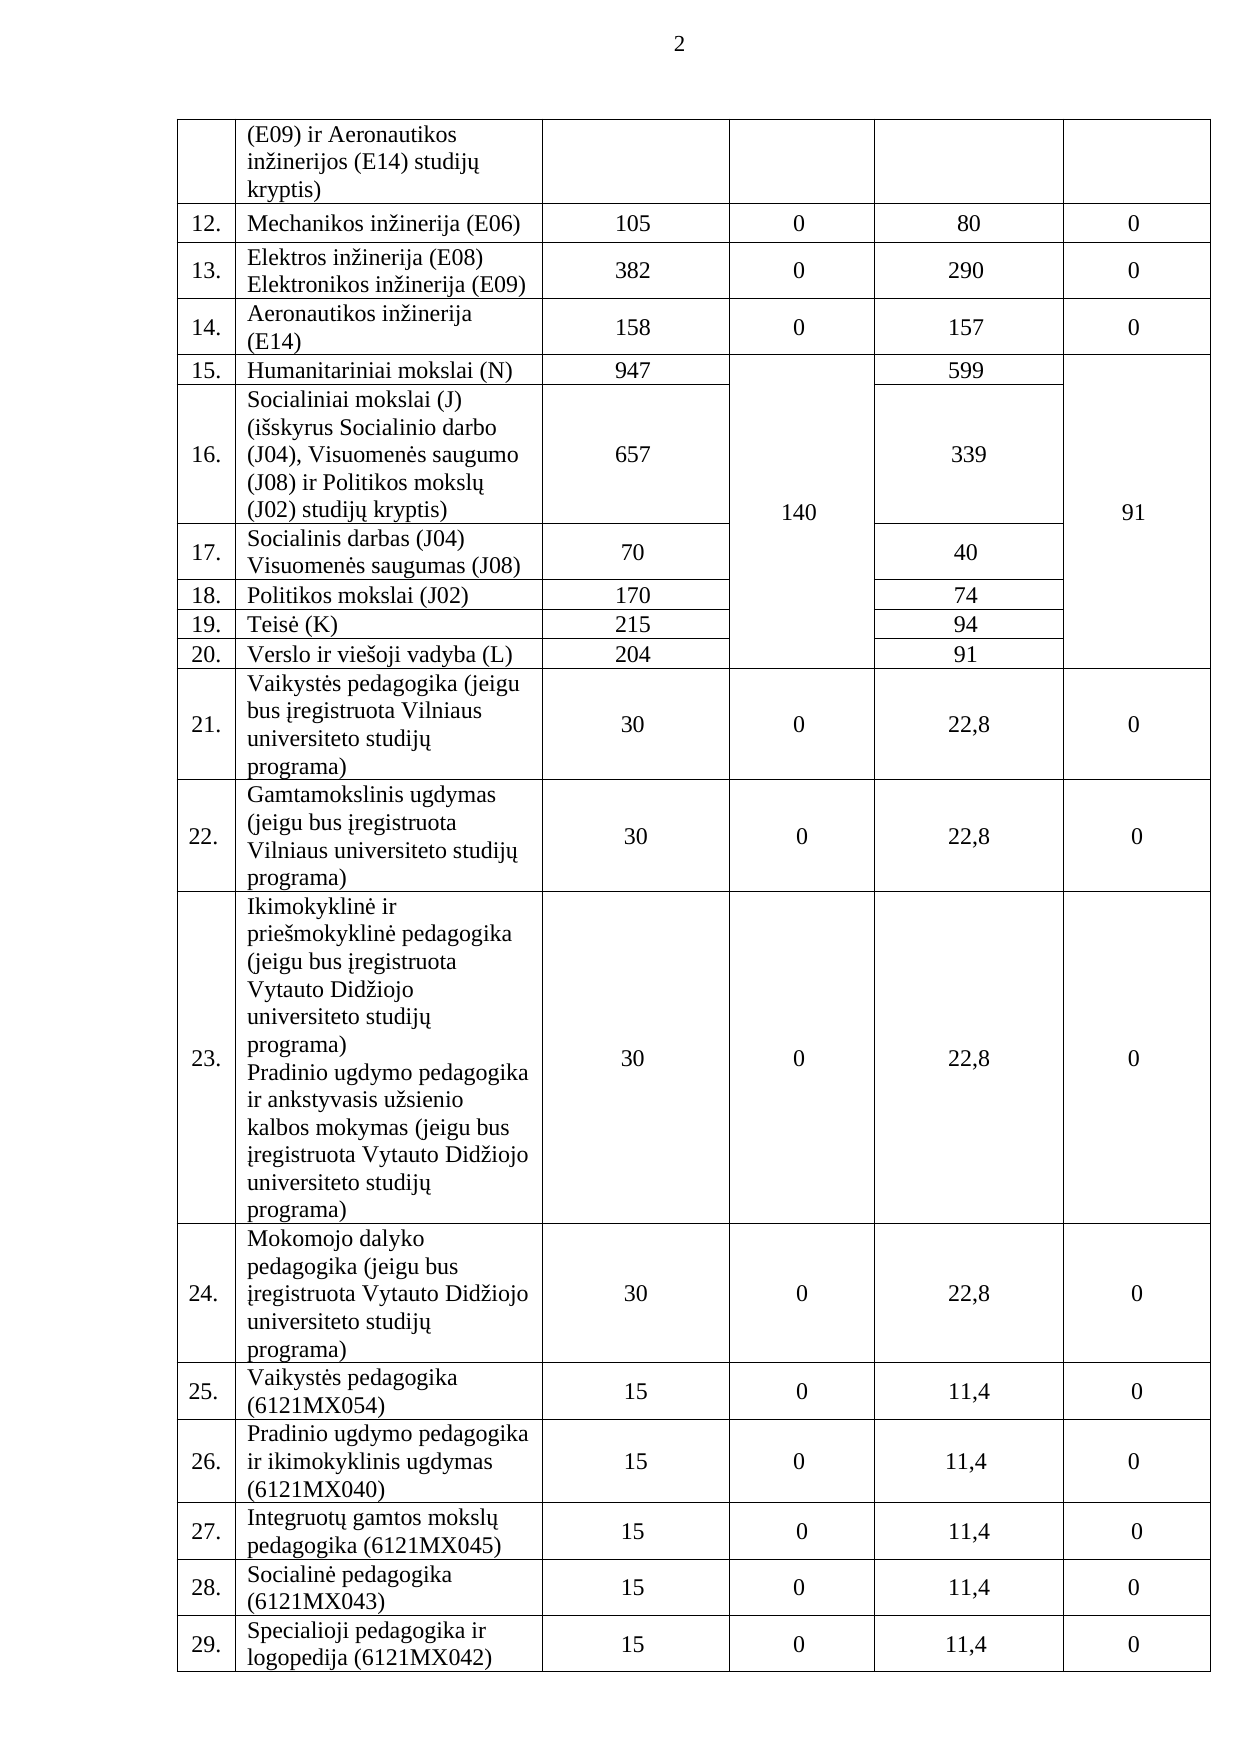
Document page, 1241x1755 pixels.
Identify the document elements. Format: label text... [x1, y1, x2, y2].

table_cell 140 [730, 355, 874, 668]
table_cell 0 [730, 1503, 874, 1558]
table_cell Socialiniai mokslai (J) (išskyrus Socialinio darbo (J04), Visuomenės saugumo (J08) ir Politikos mokslų (J02) studijų kryptis) [236, 385, 542, 523]
table_cell 12. [178, 204, 235, 242]
table_cell 15 [543, 1503, 729, 1558]
table_cell 158 [543, 299, 729, 354]
table_cell 339 [875, 385, 1063, 523]
table_cell Ikimokyklinė ir priešmokyklinė pedagogika (jeigu bus įregistruota Vytauto Didžiojo universiteto studijų programa) Pradinio ugdymo pedagogika ir ankstyvasis užsienio kalbos mokymas (jeigu bus įregistruota Vytauto Didžiojo universiteto studijų programa) [236, 892, 542, 1223]
table_cell Mechanikos inžinerija (E06) [236, 204, 542, 242]
table_cell 91 [875, 639, 1063, 668]
table_cell 157 [875, 299, 1063, 354]
table_cell 11,4 [875, 1560, 1063, 1615]
table_cell 22,8 [875, 780, 1063, 891]
table_cell 26. [178, 1420, 235, 1502]
table_cell Socialinis darbas (J04) Visuomenės saugumas (J08) [236, 524, 542, 579]
table_cell 0 [1064, 1224, 1210, 1362]
table_cell 15 [543, 1616, 729, 1671]
table_cell 15 [543, 1560, 729, 1615]
table_cell Vaikystės pedagogika (6121MX054) [236, 1363, 542, 1418]
table_cell 74 [875, 580, 1063, 609]
table_cell 11,4 [875, 1616, 1063, 1671]
table_cell 40 [875, 524, 1063, 579]
table_cell 0 [730, 299, 874, 354]
table_cell 28. [178, 1560, 235, 1615]
table_cell 30 [543, 892, 729, 1223]
table_cell [543, 120, 729, 202]
table_cell [875, 120, 1063, 202]
table_cell 23. [178, 892, 235, 1223]
table_cell Integruotų gamtos mokslų pedagogika (6121MX045) [236, 1503, 542, 1558]
table_cell 22. [178, 780, 235, 891]
table_cell 0 [1064, 1420, 1210, 1502]
table_cell 0 [1064, 1616, 1210, 1671]
table_cell 29. [178, 1616, 235, 1671]
table_cell Mokomojo dalyko pedagogika (jeigu bus įregistruota Vytauto Didžiojo universiteto studijų programa) [236, 1224, 542, 1362]
table_cell 15. [178, 355, 235, 384]
table_cell Teisė (K) [236, 610, 542, 638]
table_cell 0 [1064, 204, 1210, 242]
table_cell 11,4 [875, 1420, 1063, 1502]
table_cell 30 [543, 669, 729, 779]
table_cell 0 [730, 892, 874, 1223]
table_cell 0 [730, 1420, 874, 1502]
table_cell [178, 120, 235, 202]
table_cell 0 [730, 1616, 874, 1671]
table_cell Pradinio ugdymo pedagogika ir ikimokyklinis ugdymas (6121MX040) [236, 1420, 542, 1502]
table_cell 11,4 [875, 1363, 1063, 1418]
table_cell [1064, 120, 1210, 202]
table_cell 22,8 [875, 892, 1063, 1223]
table_cell 22,8 [875, 1224, 1063, 1362]
table_cell Politikos mokslai (J02) [236, 580, 542, 609]
table_cell 0 [730, 1560, 874, 1615]
table_cell 0 [730, 780, 874, 891]
table_cell 24. [178, 1224, 235, 1362]
table_cell 21. [178, 669, 235, 779]
table_cell 0 [1064, 892, 1210, 1223]
table_cell Elektros inžinerija (E08) Elektronikos inžinerija (E09) [236, 243, 542, 298]
table_cell 80 [875, 204, 1063, 242]
table_cell 70 [543, 524, 729, 579]
table_cell 0 [730, 1224, 874, 1362]
table_cell 0 [1064, 1560, 1210, 1615]
table_cell 13. [178, 243, 235, 298]
table_cell [730, 120, 874, 202]
table_cell 215 [543, 610, 729, 638]
table_cell Specialioji pedagogika ir logopedija (6121MX042) [236, 1616, 542, 1671]
table_cell 0 [1064, 1363, 1210, 1418]
table_cell 105 [543, 204, 729, 242]
table_cell 11,4 [875, 1503, 1063, 1558]
table_cell 15 [543, 1420, 729, 1502]
table_cell Socialinė pedagogika (6121MX043) [236, 1560, 542, 1615]
table_cell Gamtamokslinis ugdymas (jeigu bus įregistruota Vilniaus universiteto studijų programa) [236, 780, 542, 891]
table_cell 0 [730, 669, 874, 779]
table_cell 0 [730, 1363, 874, 1418]
table_cell 30 [543, 780, 729, 891]
table_cell Verslo ir viešoji vadyba (L) [236, 639, 542, 668]
table_cell 947 [543, 355, 729, 384]
table_cell 22,8 [875, 669, 1063, 779]
table_cell Vaikystės pedagogika (jeigu bus įregistruota Vilniaus universiteto studijų programa) [236, 669, 542, 779]
table_cell 0 [1064, 1503, 1210, 1558]
table_cell 0 [1064, 669, 1210, 779]
table_cell 0 [1064, 780, 1210, 891]
table_cell 657 [543, 385, 729, 523]
table_cell 290 [875, 243, 1063, 298]
table_cell 0 [1064, 299, 1210, 354]
table_cell (E09) ir Aeronautikos inžinerijos (E14) studijų kryptis) [236, 120, 542, 202]
table_cell 14. [178, 299, 235, 354]
table_cell 16. [178, 385, 235, 523]
table_cell Aeronautikos inžinerija (E14) [236, 299, 542, 354]
table_cell 91 [1064, 355, 1210, 668]
table_cell 0 [1064, 243, 1210, 298]
table_cell 25. [178, 1363, 235, 1418]
table_cell 15 [543, 1363, 729, 1418]
table_cell 17. [178, 524, 235, 579]
table_cell 0 [730, 204, 874, 242]
table_cell 19. [178, 610, 235, 638]
table_cell Humanitariniai mokslai (N) [236, 355, 542, 384]
table_cell 94 [875, 610, 1063, 638]
table_cell 30 [543, 1224, 729, 1362]
table_cell 20. [178, 639, 235, 668]
table_cell 0 [730, 243, 874, 298]
table_cell 170 [543, 580, 729, 609]
table_cell 382 [543, 243, 729, 298]
table_cell 204 [543, 639, 729, 668]
table_cell 18. [178, 580, 235, 609]
table_cell 27. [178, 1503, 235, 1558]
table_cell 599 [875, 355, 1063, 384]
